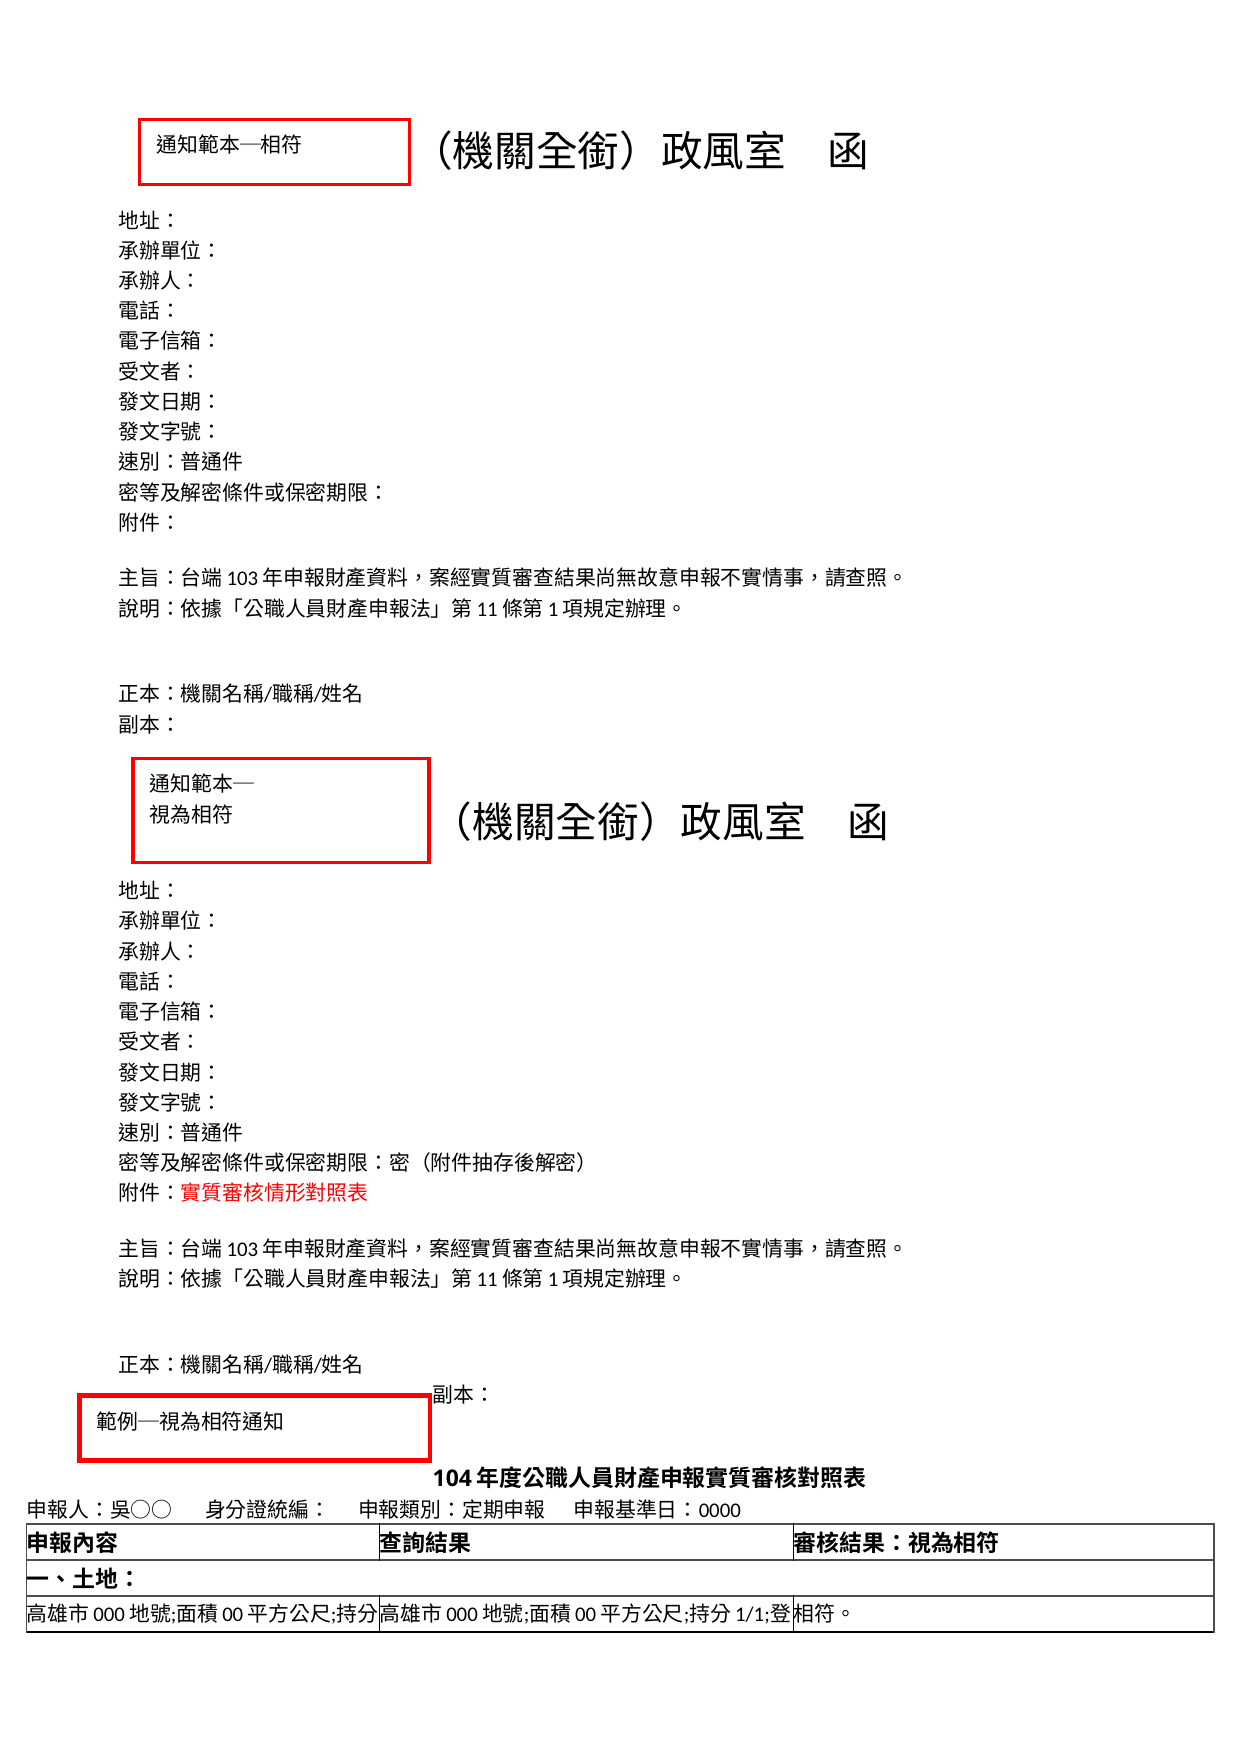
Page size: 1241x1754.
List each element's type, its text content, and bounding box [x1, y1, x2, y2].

table_cell 一、土地： [27, 1561, 1213, 1595]
text 電話： [118, 965, 1122, 995]
text 說明：依據「公職人員財產申報法」第11條第1項規定辦理。 [118, 592, 1122, 622]
text [118, 789, 131, 849]
text 發文日期： [118, 1056, 1122, 1086]
table_header 申報人：吳○○ 身分證統編： 申報類別：定期申報 申報基準日：0000 [26, 1493, 1214, 1523]
table_cell 高雄市000地號;面積00平方公尺;持分1/1;登記取得時間:1000120;所有權人:吳○○ [27, 1597, 379, 1631]
text 承辦單位： [118, 234, 1122, 264]
text 密等及解密條件或保密期限：密（附件抽存後解密） [118, 1146, 1122, 1177]
text 地址： [118, 204, 1122, 234]
table_cell 高雄市000地號;面積00平方公尺;持分1/1;登記取得時間:1000120;所有權人:吳○○ [380, 1597, 793, 1631]
text 速別：普通件 [118, 1116, 1122, 1146]
text [118, 118, 138, 178]
text 主旨：台端103年申報財產資料，案經實質審查結果尚無故意申報不實情事，請查照。 [118, 1232, 1122, 1262]
text 說明：依據「公職人員財產申報法」第11條第1項規定辦理。 [118, 1262, 1122, 1293]
text 主旨：台端103年申報財產資料，案經實質審查結果尚無故意申報不實情事，請查照。 [118, 562, 1122, 592]
text 正本：機關名稱/職稱/姓名 [118, 678, 1122, 708]
text 電話： [118, 294, 1122, 325]
text 發文字號： [118, 415, 1122, 446]
text 密等及解密條件或保密期限： [118, 476, 1122, 506]
text 附件：實質審核情形對照表 [118, 1177, 1122, 1207]
text 通知範本─ [149, 768, 412, 798]
text 視為相符 [149, 798, 412, 828]
text 副本： [118, 1378, 1122, 1409]
text 104年度公職人員財產申報實質審核對照表 [118, 1459, 1122, 1493]
text 附件： [118, 506, 1122, 536]
text 電子信箱： [118, 325, 1122, 355]
text 承辦人： [118, 264, 1122, 294]
table_cell 相符。 [794, 1597, 1213, 1631]
text [135, 760, 427, 861]
text （機關全銜）政風室 函 [431, 789, 1122, 849]
text 承辦人： [118, 935, 1122, 965]
text [141, 121, 408, 183]
text [82, 1398, 428, 1458]
text 通知範本─相符 [156, 129, 393, 159]
text 發文日期： [118, 385, 1122, 415]
text 電子信箱： [118, 995, 1122, 1026]
table_cell 查詢結果 [380, 1525, 793, 1559]
text 範例─視為相符通知 [97, 1405, 413, 1436]
table_cell 申報內容 [27, 1525, 379, 1559]
text 地址： [118, 874, 1122, 905]
text 承辦單位： [118, 905, 1122, 935]
text 速別：普通件 [118, 446, 1122, 476]
text 副本： [118, 708, 1122, 738]
text （機關全銜）政風室 函 [411, 118, 1122, 178]
table_cell 審核結果：視為相符 [794, 1525, 1213, 1559]
text 受文者： [118, 1026, 1122, 1056]
text 發文字號： [118, 1086, 1122, 1116]
text 受文者： [118, 355, 1122, 385]
text 正本：機關名稱/職稱/姓名 [118, 1348, 1122, 1378]
